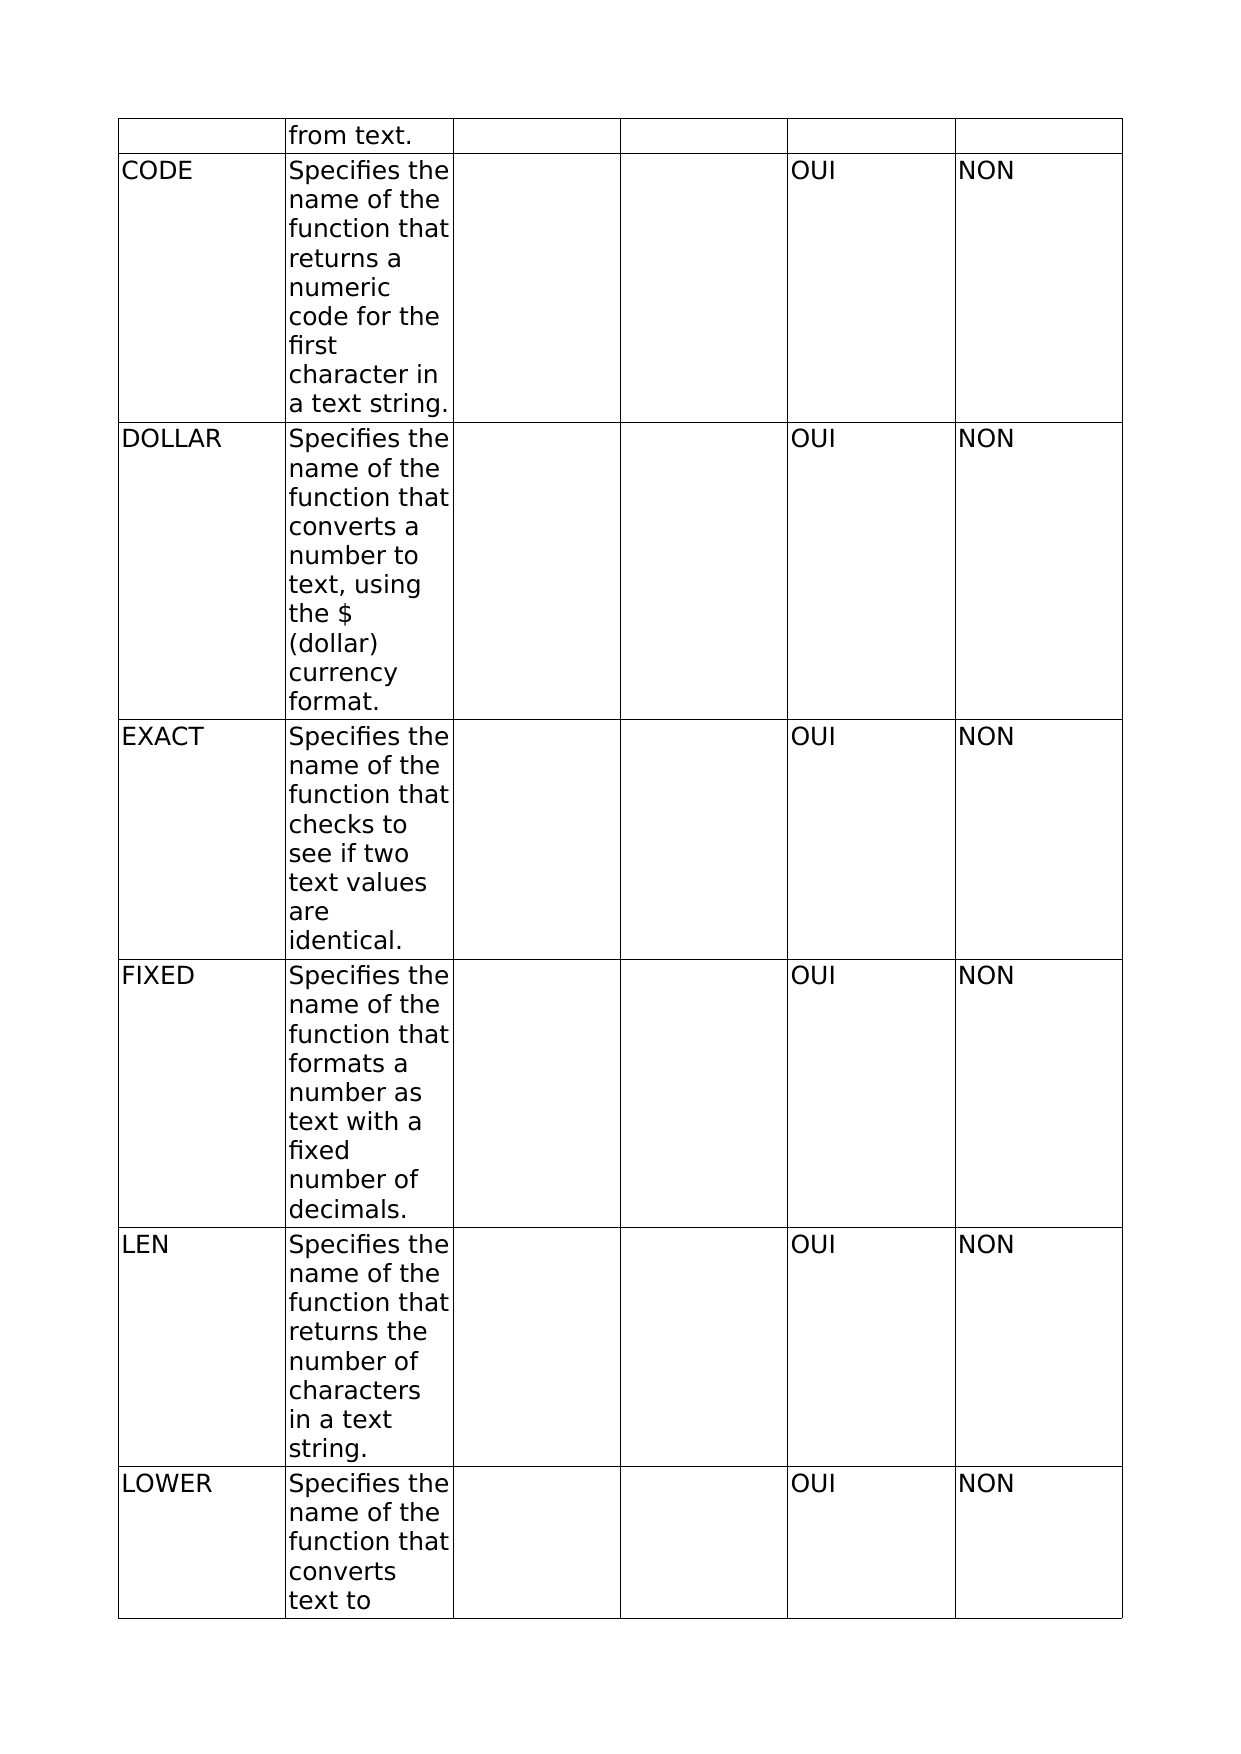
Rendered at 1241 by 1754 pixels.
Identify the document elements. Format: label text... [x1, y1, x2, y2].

table_cell Specifies the name of the function that returns a numeric code for the first character in a text string. [286, 154, 453, 422]
table_cell [956, 119, 1122, 153]
table_cell OUI [788, 423, 955, 719]
table_cell NON [956, 1467, 1122, 1618]
table_cell [621, 423, 787, 719]
table_cell OUI [788, 1467, 955, 1618]
table_cell Specifies the name of the function that returns the number of characters in a text string. [286, 1228, 453, 1466]
table_cell [454, 119, 620, 153]
table_cell [621, 154, 787, 422]
table_cell NON [956, 960, 1122, 1227]
table_cell NON [956, 1228, 1122, 1466]
table_cell NON [956, 154, 1122, 422]
table_cell [621, 1228, 787, 1466]
table_cell LOWER [119, 1467, 285, 1618]
table_cell Specifies the name of the function that converts text to [286, 1467, 453, 1618]
table_cell [454, 1228, 620, 1466]
table_cell OUI [788, 1228, 955, 1466]
table_cell Specifies the name of the function that converts a number to text, using the $ (dollar) currency format. [286, 423, 453, 719]
table_cell NON [956, 423, 1122, 719]
table_cell DOLLAR [119, 423, 285, 719]
table_cell [621, 1467, 787, 1618]
table_cell from text. [286, 119, 453, 153]
table_cell [454, 1467, 620, 1618]
table_cell OUI [788, 960, 955, 1227]
table_cell LEN [119, 1228, 285, 1466]
table_cell [454, 720, 620, 958]
table_cell [621, 960, 787, 1227]
table_cell CODE [119, 154, 285, 422]
table_cell OUI [788, 720, 955, 958]
table_cell Specifies the name of the function that checks to see if two text values are identical. [286, 720, 453, 958]
table_cell [454, 423, 620, 719]
table_cell FIXED [119, 960, 285, 1227]
table_cell Specifies the name of the function that formats a number as text with a fixed number of decimals. [286, 960, 453, 1227]
table_cell [454, 154, 620, 422]
table_cell NON [956, 720, 1122, 958]
table_cell [119, 119, 285, 153]
table_cell EXACT [119, 720, 285, 958]
table_cell [788, 119, 955, 153]
table_cell OUI [788, 154, 955, 422]
table_cell [621, 720, 787, 958]
table_cell [454, 960, 620, 1227]
table_cell [621, 119, 787, 153]
